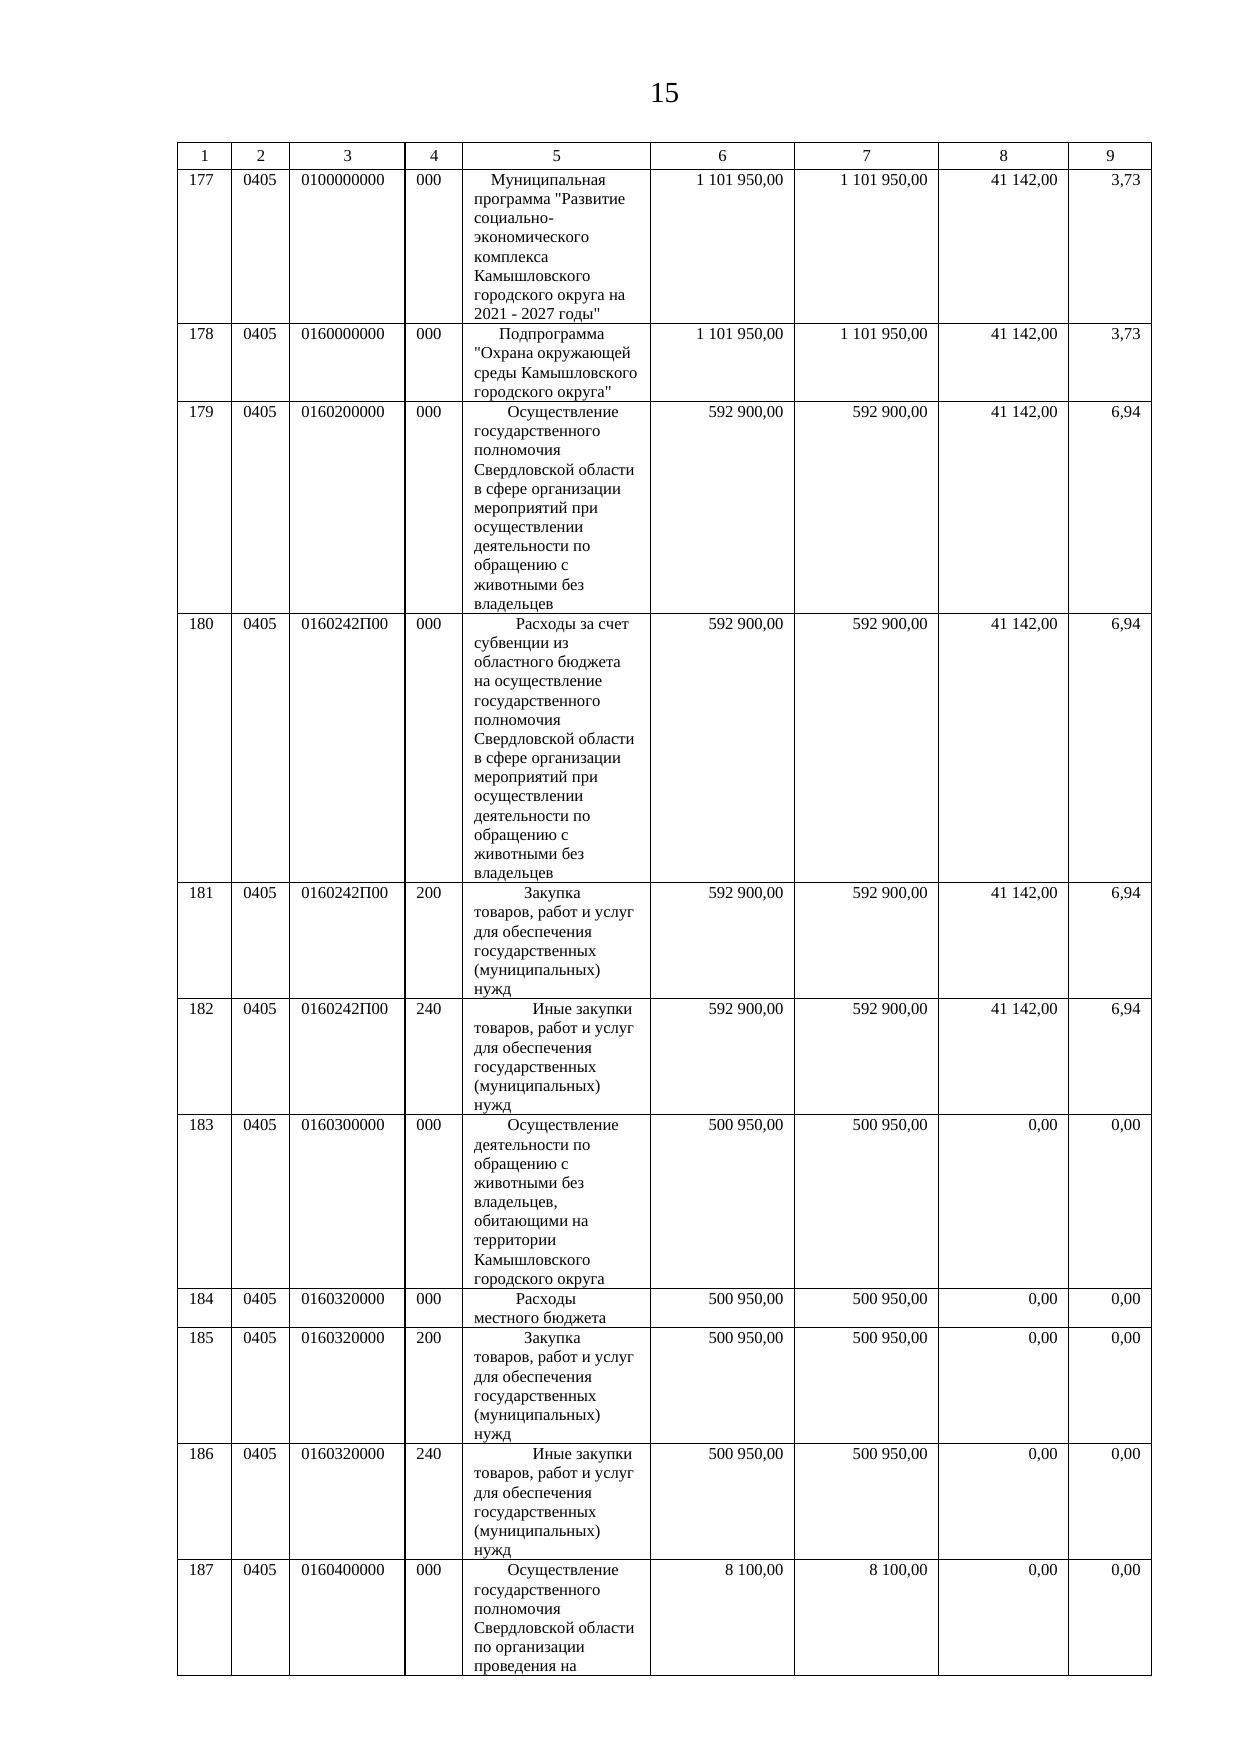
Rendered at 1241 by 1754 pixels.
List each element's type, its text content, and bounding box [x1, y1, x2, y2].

table_cell 179 [178, 402, 231, 613]
table_cell 0405 [232, 1328, 289, 1443]
table_cell 0405 [232, 1289, 289, 1327]
table_cell 0160242П00 [290, 883, 404, 998]
table_cell Осуществление деятельности по обращению с животными без владельцев, обитающими на территории Камышловского городского округа [463, 1115, 650, 1288]
table_cell 181 [178, 883, 231, 998]
table_cell 6,94 [1069, 402, 1151, 613]
table_cell 0405 [232, 1444, 289, 1559]
table_cell 0405 [232, 324, 289, 401]
table_cell 184 [178, 1289, 231, 1327]
table_cell Закупка товаров, работ и услуг для обеспечения государственных (муниципальных) нужд [463, 883, 650, 998]
table_cell Расходы за счет субвенции из областного бюджета на осуществление государственного полномочия Свердловской области в сфере организации мероприятий при осуществлении деятельности по обращению с животными без владельцев [463, 614, 650, 882]
table_cell 500 950,00 [795, 1115, 938, 1288]
table_cell 0160400000 [290, 1560, 404, 1675]
table_cell 500 950,00 [651, 1289, 794, 1327]
table_cell 500 950,00 [795, 1328, 938, 1443]
table_cell 187 [178, 1560, 231, 1675]
table_cell 592 900,00 [795, 999, 938, 1114]
table_cell 0405 [232, 1560, 289, 1675]
table_cell 500 950,00 [651, 1115, 794, 1288]
table_cell 0,00 [939, 1444, 1068, 1559]
table_cell 0,00 [939, 1289, 1068, 1327]
table_cell 182 [178, 999, 231, 1114]
table_cell 000 [406, 1289, 462, 1327]
table_cell 0160300000 [290, 1115, 404, 1288]
table_cell 1 101 950,00 [651, 324, 794, 401]
table_cell 0,00 [1069, 1115, 1151, 1288]
table_cell 8 100,00 [795, 1560, 938, 1675]
table_header 4 [406, 143, 462, 169]
table_cell 0,00 [939, 1328, 1068, 1443]
table_cell 41 142,00 [939, 170, 1068, 323]
table_cell 6,94 [1069, 999, 1151, 1114]
table_cell 185 [178, 1328, 231, 1443]
table_cell 0,00 [1069, 1289, 1151, 1327]
table_cell 0160200000 [290, 402, 404, 613]
table_cell 1 101 950,00 [795, 170, 938, 323]
table_cell 6,94 [1069, 614, 1151, 882]
table_cell 200 [406, 883, 462, 998]
table_cell Подпрограмма "Охрана окружающей среды Камышловского городского округа" [463, 324, 650, 401]
table_cell 177 [178, 170, 231, 323]
table_cell 0,00 [1069, 1444, 1151, 1559]
table_cell 41 142,00 [939, 324, 1068, 401]
table_cell 0,00 [939, 1115, 1068, 1288]
table_cell 0405 [232, 999, 289, 1114]
table_header 1 [178, 143, 231, 169]
table_cell 592 900,00 [795, 883, 938, 998]
table_cell 592 900,00 [651, 402, 794, 613]
table_cell 6,94 [1069, 883, 1151, 998]
table_header 3 [290, 143, 404, 169]
table_cell 41 142,00 [939, 402, 1068, 613]
table_cell 592 900,00 [651, 614, 794, 882]
table_cell 200 [406, 1328, 462, 1443]
table_cell 41 142,00 [939, 614, 1068, 882]
table_cell 0405 [232, 1115, 289, 1288]
table_cell 0160320000 [290, 1328, 404, 1443]
table_cell 0405 [232, 170, 289, 323]
table_cell 1 101 950,00 [795, 324, 938, 401]
table_cell 0100000000 [290, 170, 404, 323]
table_cell 592 900,00 [795, 614, 938, 882]
table_cell 0160242П00 [290, 614, 404, 882]
table_cell 3,73 [1069, 324, 1151, 401]
table_cell Закупка товаров, работ и услуг для обеспечения государственных (муниципальных) нужд [463, 1328, 650, 1443]
table_cell 178 [178, 324, 231, 401]
table_cell 500 950,00 [651, 1328, 794, 1443]
table_cell Муниципальная программа "Развитие социально-экономического комплекса Камышловского городского округа на 2021 - 2027 годы" [463, 170, 650, 323]
table_cell 0160000000 [290, 324, 404, 401]
table_header 7 [795, 143, 938, 169]
table_cell Расходы местного бюджета [463, 1289, 650, 1327]
table_cell 8 100,00 [651, 1560, 794, 1675]
table_cell 0160242П00 [290, 999, 404, 1114]
table_cell 500 950,00 [795, 1289, 938, 1327]
table_cell Иные закупки товаров, работ и услуг для обеспечения государственных (муниципальных) нужд [463, 999, 650, 1114]
table_cell 180 [178, 614, 231, 882]
table_cell Иные закупки товаров, работ и услуг для обеспечения государственных (муниципальных) нужд [463, 1444, 650, 1559]
table_cell 41 142,00 [939, 883, 1068, 998]
table_cell 0,00 [1069, 1328, 1151, 1443]
table_cell 500 950,00 [651, 1444, 794, 1559]
table_cell 183 [178, 1115, 231, 1288]
table_header 8 [939, 143, 1068, 169]
table_cell 500 950,00 [795, 1444, 938, 1559]
table_cell Осуществление государственного полномочия Свердловской области по организации проведения на [463, 1560, 650, 1675]
table_cell 0405 [232, 402, 289, 613]
table_cell 240 [406, 999, 462, 1114]
table_cell 186 [178, 1444, 231, 1559]
table_cell 000 [406, 170, 462, 323]
table_header 5 [463, 143, 650, 169]
table_cell 0160320000 [290, 1444, 404, 1559]
table_cell 0,00 [1069, 1560, 1151, 1675]
table_cell 1 101 950,00 [651, 170, 794, 323]
table_header 6 [651, 143, 794, 169]
table_cell 000 [406, 402, 462, 613]
table_header 9 [1069, 143, 1151, 169]
table_cell 592 900,00 [651, 883, 794, 998]
table_cell 240 [406, 1444, 462, 1559]
table_cell 0,00 [939, 1560, 1068, 1675]
table_header 2 [232, 143, 289, 169]
table_cell Осуществление государственного полномочия Свердловской области в сфере организации мероприятий при осуществлении деятельности по обращению с животными без владельцев [463, 402, 650, 613]
table_cell 0405 [232, 883, 289, 998]
table_cell 000 [406, 1115, 462, 1288]
table_cell 41 142,00 [939, 999, 1068, 1114]
table_cell 3,73 [1069, 170, 1151, 323]
table_cell 592 900,00 [795, 402, 938, 613]
table_cell 000 [406, 1560, 462, 1675]
table_cell 0160320000 [290, 1289, 404, 1327]
table_cell 0405 [232, 614, 289, 882]
table_cell 000 [406, 614, 462, 882]
table_cell 592 900,00 [651, 999, 794, 1114]
table_cell 000 [406, 324, 462, 401]
